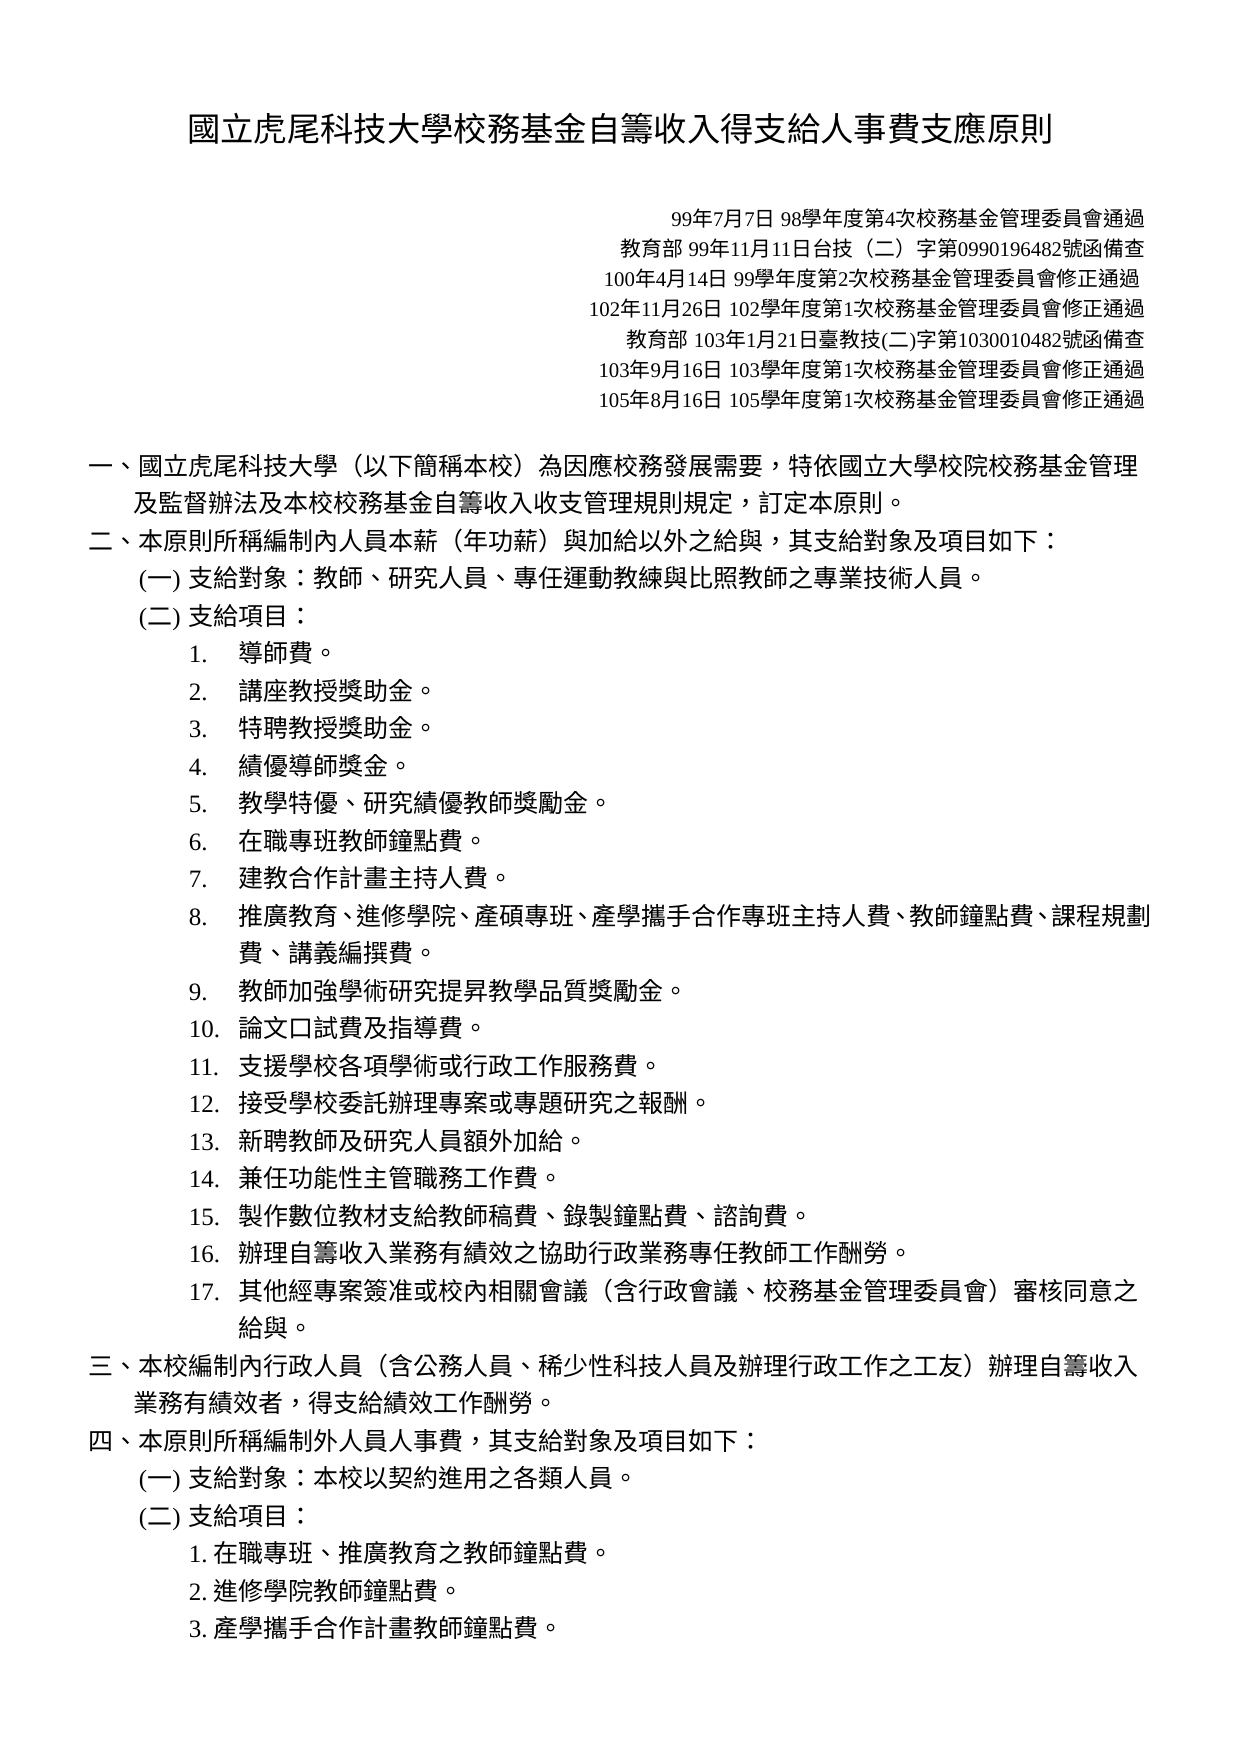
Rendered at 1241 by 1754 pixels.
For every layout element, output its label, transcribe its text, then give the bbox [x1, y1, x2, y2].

text 教育部 103年1月21日臺教技(二)字第1030010482號函備查 [311, 323, 1145, 353]
list 製作數位教材支給教師稿費、錄製鐘點費、諮詢費。 [189, 1196, 1152, 1233]
list 教師加強學術研究提昇教學品質獎勵金。 [189, 971, 1152, 1008]
text 國立虎尾科技大學校務基金自籌收入得支給人事費支應原則 [89, 89, 1152, 164]
list 績優導師獎金。 [189, 746, 1152, 783]
list 國立虎尾科技大學（以下簡稱本校）為因應校務發展需要，特依國立大學校院校務基金管理及監督辦法及本校校務基金自籌收入收支管理規則規定，訂定本原則。 [89, 446, 1152, 521]
list 教學特優、研究績優教師獎勵金。 [189, 783, 1152, 821]
list 新聘教師及研究人員額外加給。 [189, 1121, 1152, 1158]
list 辦理自籌收入業務有績效之協助行政業務專任教師工作酬勞。 [189, 1233, 1152, 1271]
list 建教合作計畫主持人費。 [189, 858, 1152, 896]
text 2. 進修學院教師鐘點費。 [189, 1571, 1152, 1608]
list 導師費。 [189, 633, 1152, 671]
list 特聘教授獎助金。 [189, 708, 1152, 746]
list 在職專班教師鐘點費。 [189, 821, 1152, 858]
list 支給項目： [139, 1496, 1152, 1533]
list 支援學校各項學術或行政工作服務費。 [189, 1046, 1152, 1083]
text 100年4月14日 99學年度第2次校務基金管理委員會修正通過 [311, 262, 1145, 293]
text 教育部 99年11月11日台技（二）字第0990196482號函備查 [137, 232, 1145, 262]
text 103年9月16日 103學年度第1次校務基金管理委員會修正通過 [311, 353, 1145, 383]
list 講座教授獎助金。 [189, 671, 1152, 708]
list 支給對象：教師、研究人員、專任運動教練與比照教師之專業技術人員。 [139, 558, 1152, 596]
text 105年8月16日 105學年度第1次校務基金管理委員會修正通過 [311, 383, 1145, 413]
list 接受學校委託辦理專案或專題研究之報酬。 [189, 1083, 1152, 1121]
list 本原則所稱編制內人員本薪（年功薪）與加給以外之給與，其支給對象及項目如下： [89, 521, 1152, 558]
list 推廣教育、進修學院、產碩專班、產學攜手合作專班主持人費、教師鐘點費、課程規劃費、講義編撰費。 [189, 896, 1152, 971]
text 99年7月7日 98學年度第4次校務基金管理委員會通過 [137, 202, 1145, 232]
list 其他經專案簽准或校內相關會議（含行政會議、校務基金管理委員會）審核同意之給與。 [189, 1271, 1152, 1346]
text 1. 在職專班、推廣教育之教師鐘點費。 [189, 1533, 1152, 1571]
text 3. 產學攜手合作計畫教師鐘點費。 [189, 1608, 1152, 1646]
list 論文口試費及指導費。 [189, 1008, 1152, 1046]
list 兼任功能性主管職務工作費。 [189, 1158, 1152, 1196]
list 本原則所稱編制外人員人事費，其支給對象及項目如下： [89, 1421, 1152, 1458]
text 102年11月26日 102學年度第1次校務基金管理委員會修正通過 [311, 293, 1145, 323]
list 本校編制內行政人員（含公務人員、稀少性科技人員及辦理行政工作之工友）辦理自籌收入業務有績效者，得支給績效工作酬勞。 [89, 1346, 1152, 1421]
list 支給項目： [139, 596, 1152, 633]
list 支給對象：本校以契約進用之各類人員。 [139, 1458, 1152, 1496]
